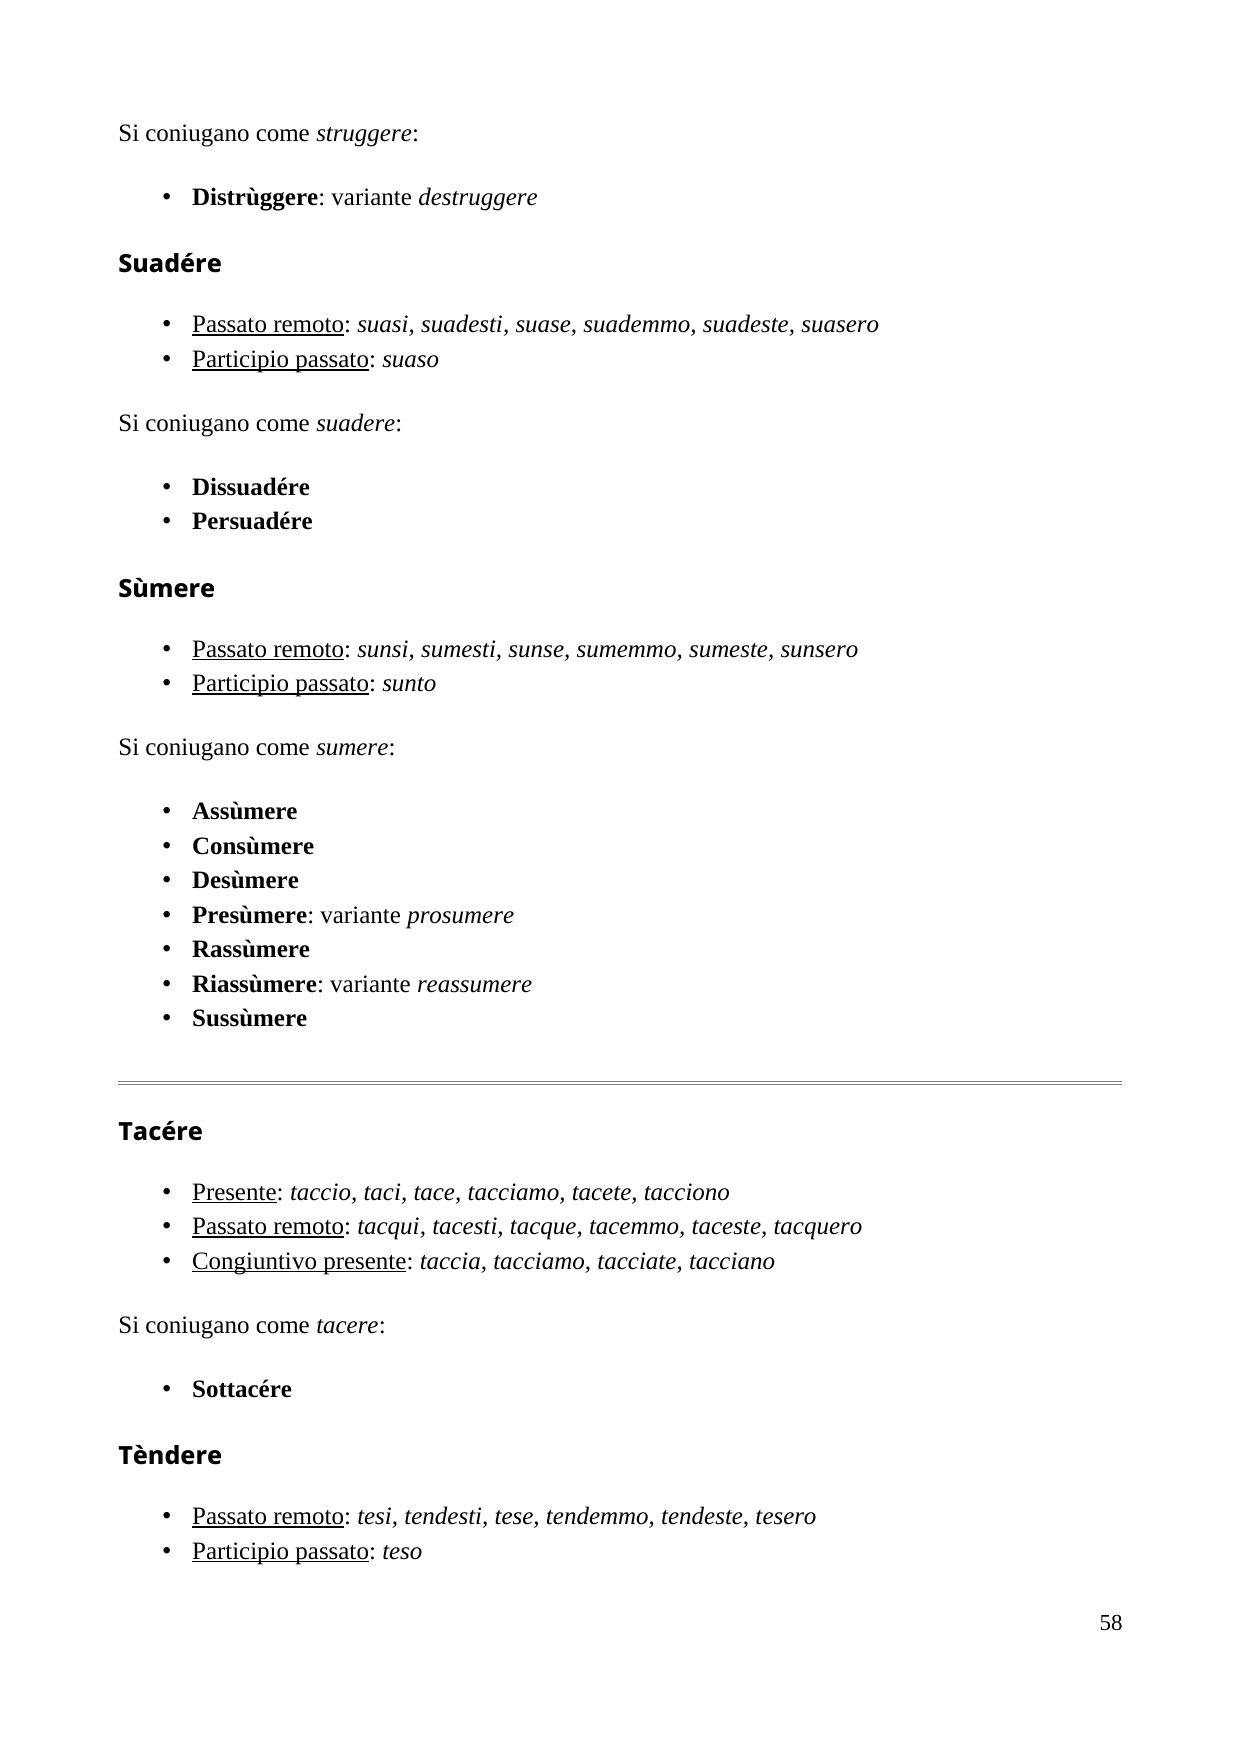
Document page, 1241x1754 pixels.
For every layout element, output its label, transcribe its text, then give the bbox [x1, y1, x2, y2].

subtitle Suadére [118, 246, 1122, 280]
list Participio passato: teso [162, 1536, 1122, 1564]
subtitle Tèndere [118, 1438, 1122, 1472]
list Presente: taccio, taci, tace, tacciamo, tacete, tacciono [162, 1177, 1122, 1206]
list Desùmere [162, 865, 1122, 894]
list Presùmere: variante prosumere [162, 900, 1122, 928]
text Si coniugano come suadere: [118, 408, 1122, 437]
list Sussùmere [162, 1003, 1122, 1032]
subtitle Sùmere [118, 570, 1122, 604]
list Persuadére [162, 506, 1122, 535]
text Si coniugano come struggere: [118, 118, 1122, 147]
list Passato remoto: tesi, tendesti, tese, tendemmo, tendeste, tesero [162, 1501, 1122, 1530]
list Consùmere [162, 831, 1122, 859]
list Participio passato: suaso [162, 344, 1122, 373]
list Rassùmere [162, 934, 1122, 963]
list Assùmere [162, 796, 1122, 825]
list Participio passato: sunto [162, 668, 1122, 697]
text Si coniugano come tacere: [118, 1310, 1122, 1338]
list Riassùmere: variante reassumere [162, 969, 1122, 997]
subtitle Tacére [118, 1113, 1122, 1147]
list Distrùggere: variante destruggere [162, 182, 1122, 211]
list Congiuntivo presente: taccia, tacciamo, tacciate, tacciano [162, 1246, 1122, 1274]
list Passato remoto: tacqui, tacesti, tacque, tacemmo, taceste, tacquero [162, 1211, 1122, 1240]
list Sottacére [162, 1374, 1122, 1402]
list Passato remoto: sunsi, sumesti, sunse, sumemmo, sumeste, sunsero [162, 634, 1122, 663]
text Si coniugano come sumere: [118, 732, 1122, 761]
list Dissuadére [162, 472, 1122, 501]
list Passato remoto: suasi, suadesti, suase, suademmo, suadeste, suasero [162, 309, 1122, 338]
